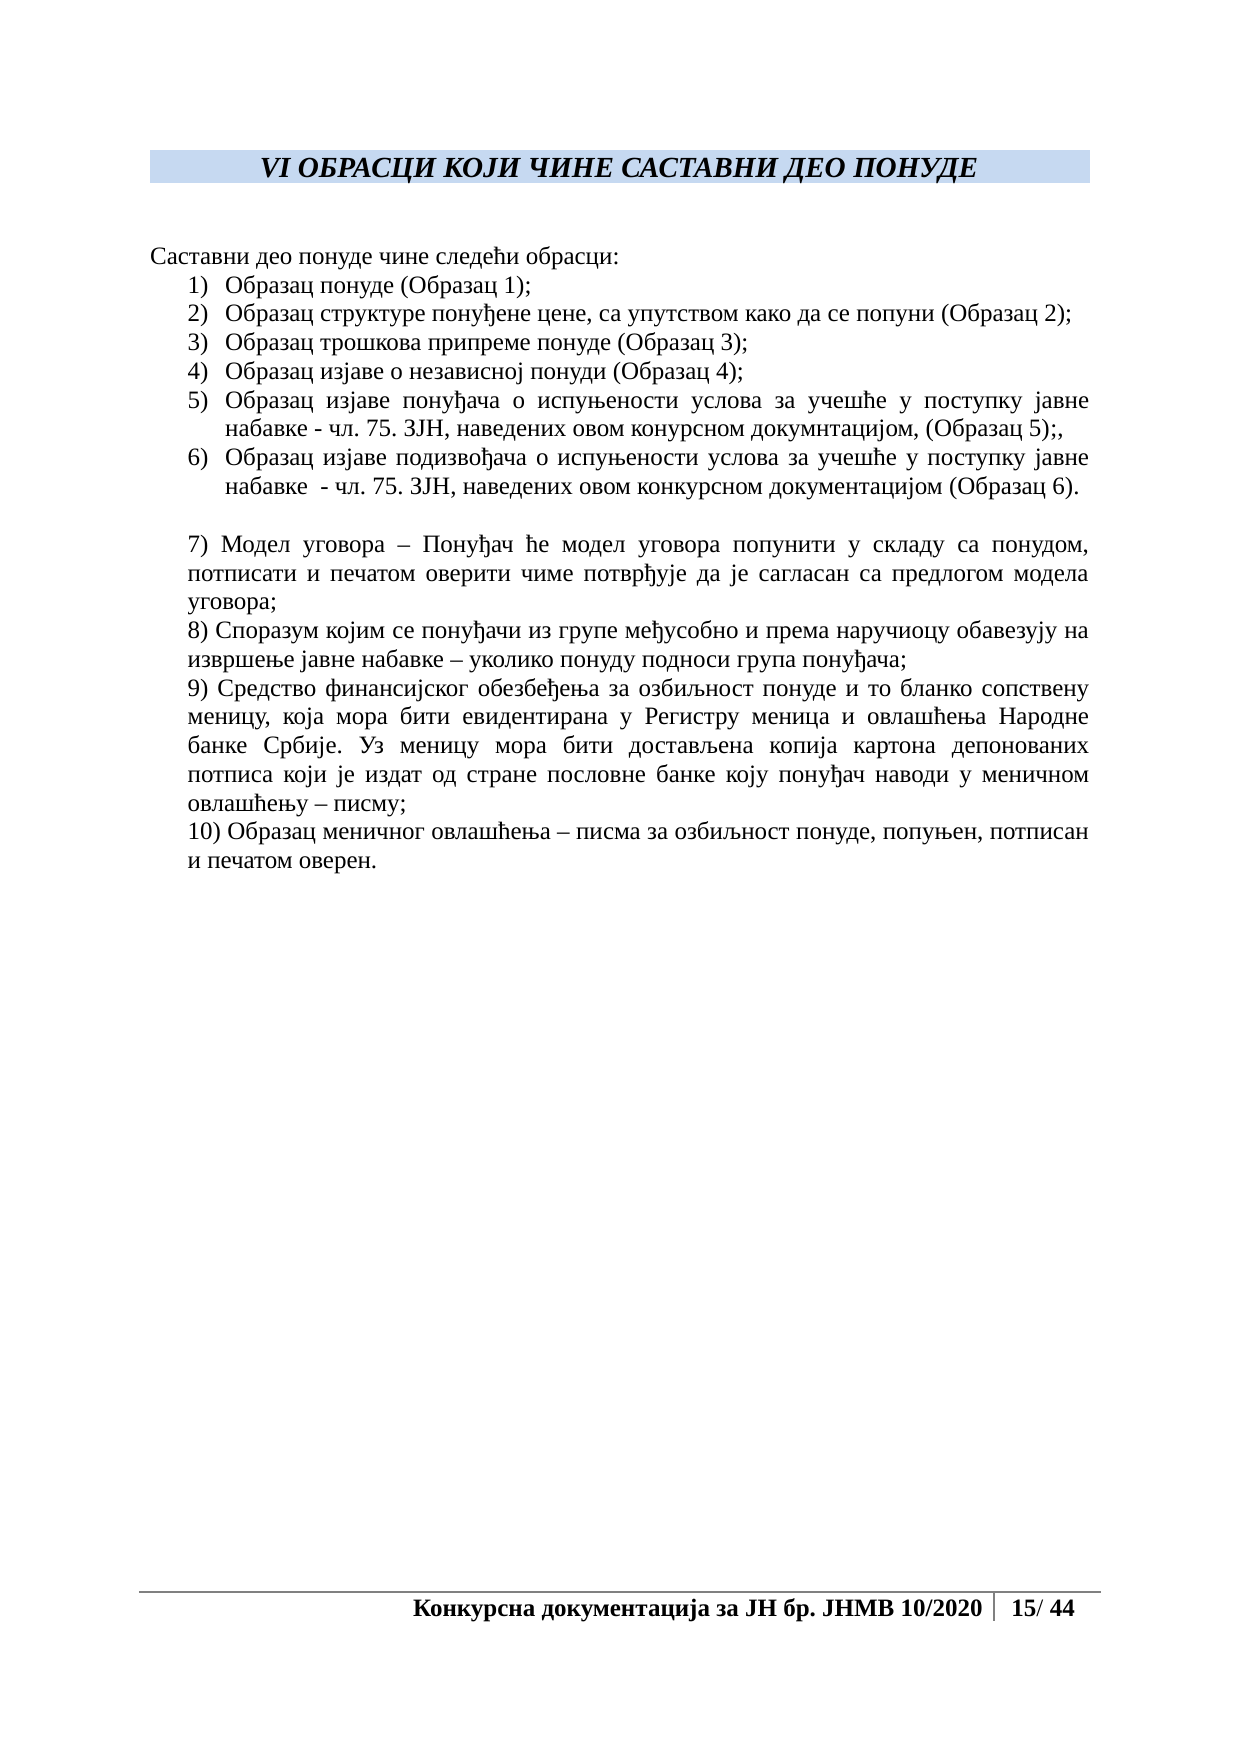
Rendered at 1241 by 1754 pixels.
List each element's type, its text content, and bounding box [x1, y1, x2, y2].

list Образац структуре понуђене цене, са упутством како да се попуни (Образац 2); [187, 298, 1090, 327]
list Образац изјаве понуђача о испуњености услова за учешће у поступку јавне набавке - чл. 75. ЗЈН, наведених овом конурсном докумнтацијом, (Образац 5);, [187, 385, 1090, 442]
list 9) Средство финансијског обезбеђења за озбиљност понуде и то бланко сопствену меницу, која мора бити евидентирана у Регистру меница и овлашћења Народне банке Србије. Уз меницу мора бити достављена копија картона депонованих потписа који је издат од стране пословне банке коју понуђач наводи у меничном овлашћењу – писму; [187, 673, 1090, 816]
list Образац изјаве подизвођача о испуњености услова за учешће у поступку јавне набавке - чл. 75. ЗЈН, наведених овом конкурсном документацијом (Образац 6). [187, 442, 1090, 500]
list 8) Споразум којим се понуђачи из групе међусобно и према наручиоцу обавезују на извршење јавне набавке – уколико понуду подноси група понуђача; [187, 615, 1090, 673]
list Образац понуде (Образац 1); [187, 270, 1090, 298]
list 10) Образац меничног овлашћења – писма за озбиљност понуде, попуњен, потписан и печатом оверен. [187, 816, 1090, 874]
list Саставни део понуде чине следећи обрасци: [150, 241, 1090, 270]
list 7) Модел уговора – Понуђач ће модел уговора попунити у складу са понудом, потписати и печатом оверити чиме потврђује да је сагласан са предлогом модела уговора; [187, 529, 1090, 615]
list Образац изјаве о независној понуди (Образац 4); [187, 356, 1090, 385]
list VI ОБРАСЦИ КОЈИ ЧИНЕ САСТАВНИ ДЕО ПОНУДЕ [150, 150, 1090, 183]
list Образац трошкова припреме понуде (Образац 3); [187, 327, 1090, 356]
